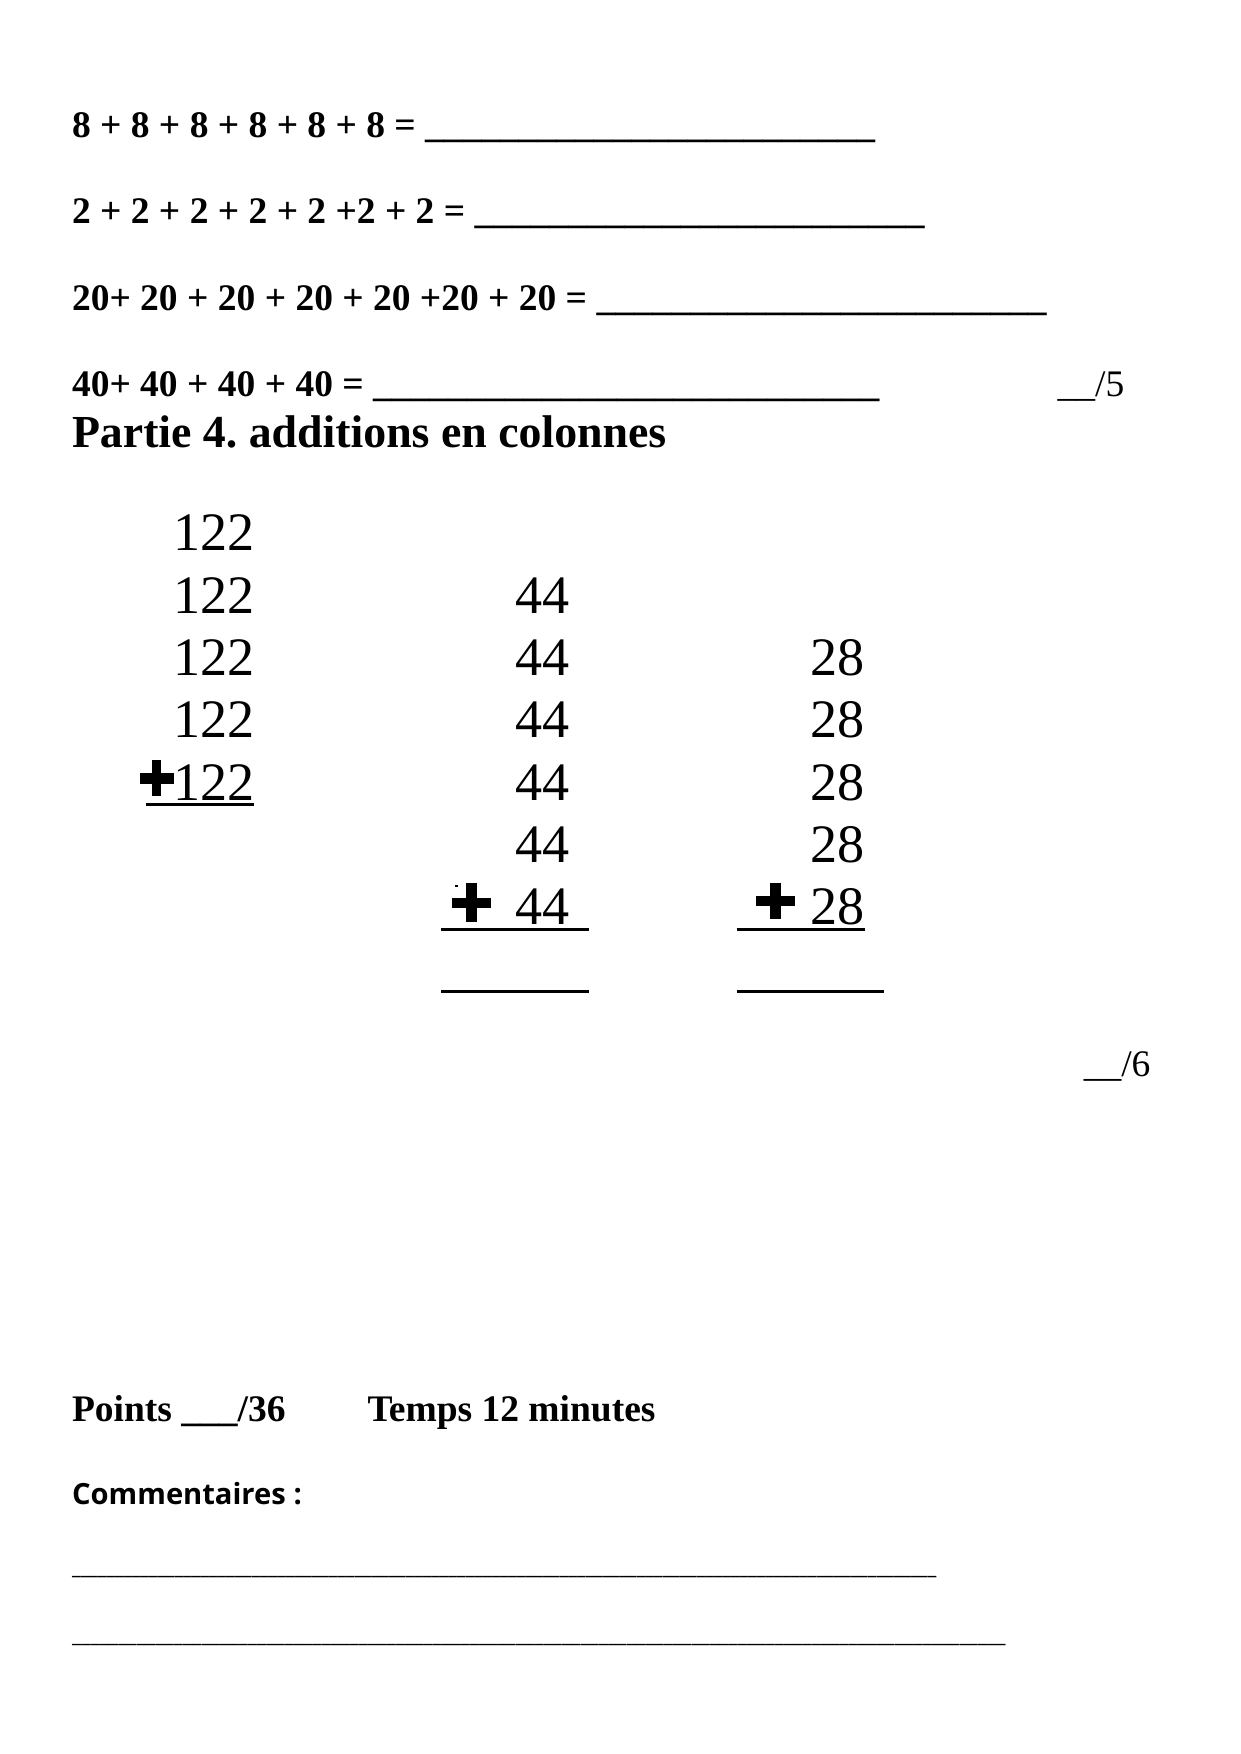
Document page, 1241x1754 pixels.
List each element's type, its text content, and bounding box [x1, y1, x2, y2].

text 44 28 [72, 874, 1150, 936]
text 2 + 2 + 2 + 2 + 2 +2 + 2 = ________________________ [72, 189, 1150, 232]
text 122 44 28 [72, 625, 1150, 687]
text 122 44 28 [72, 749, 1150, 812]
text 8 + 8 + 8 + 8 + 8 + 8 = ________________________ [72, 102, 1150, 146]
text 122 44 [72, 562, 1150, 625]
text 44 28 [72, 812, 1150, 874]
text Points ___/36 Temps 12 minutes [72, 1387, 1150, 1430]
text Partie 4. additions en colonnes [72, 404, 1150, 457]
text 122 [72, 500, 1150, 562]
text 122 44 28 [72, 687, 1150, 749]
text _____________________________________________________________________________________________________ [72, 1620, 1150, 1649]
text __/6 [72, 1042, 1150, 1085]
text 40+ 40 + 40 + 40 = ___________________________ __/5 [72, 361, 1150, 404]
text Commentaires : [72, 1473, 1150, 1513]
text _____________________________________________________________________________________________________ [72, 1552, 1150, 1581]
text 20+ 20 + 20 + 20 + 20 +20 + 20 = ________________________ [72, 275, 1150, 318]
